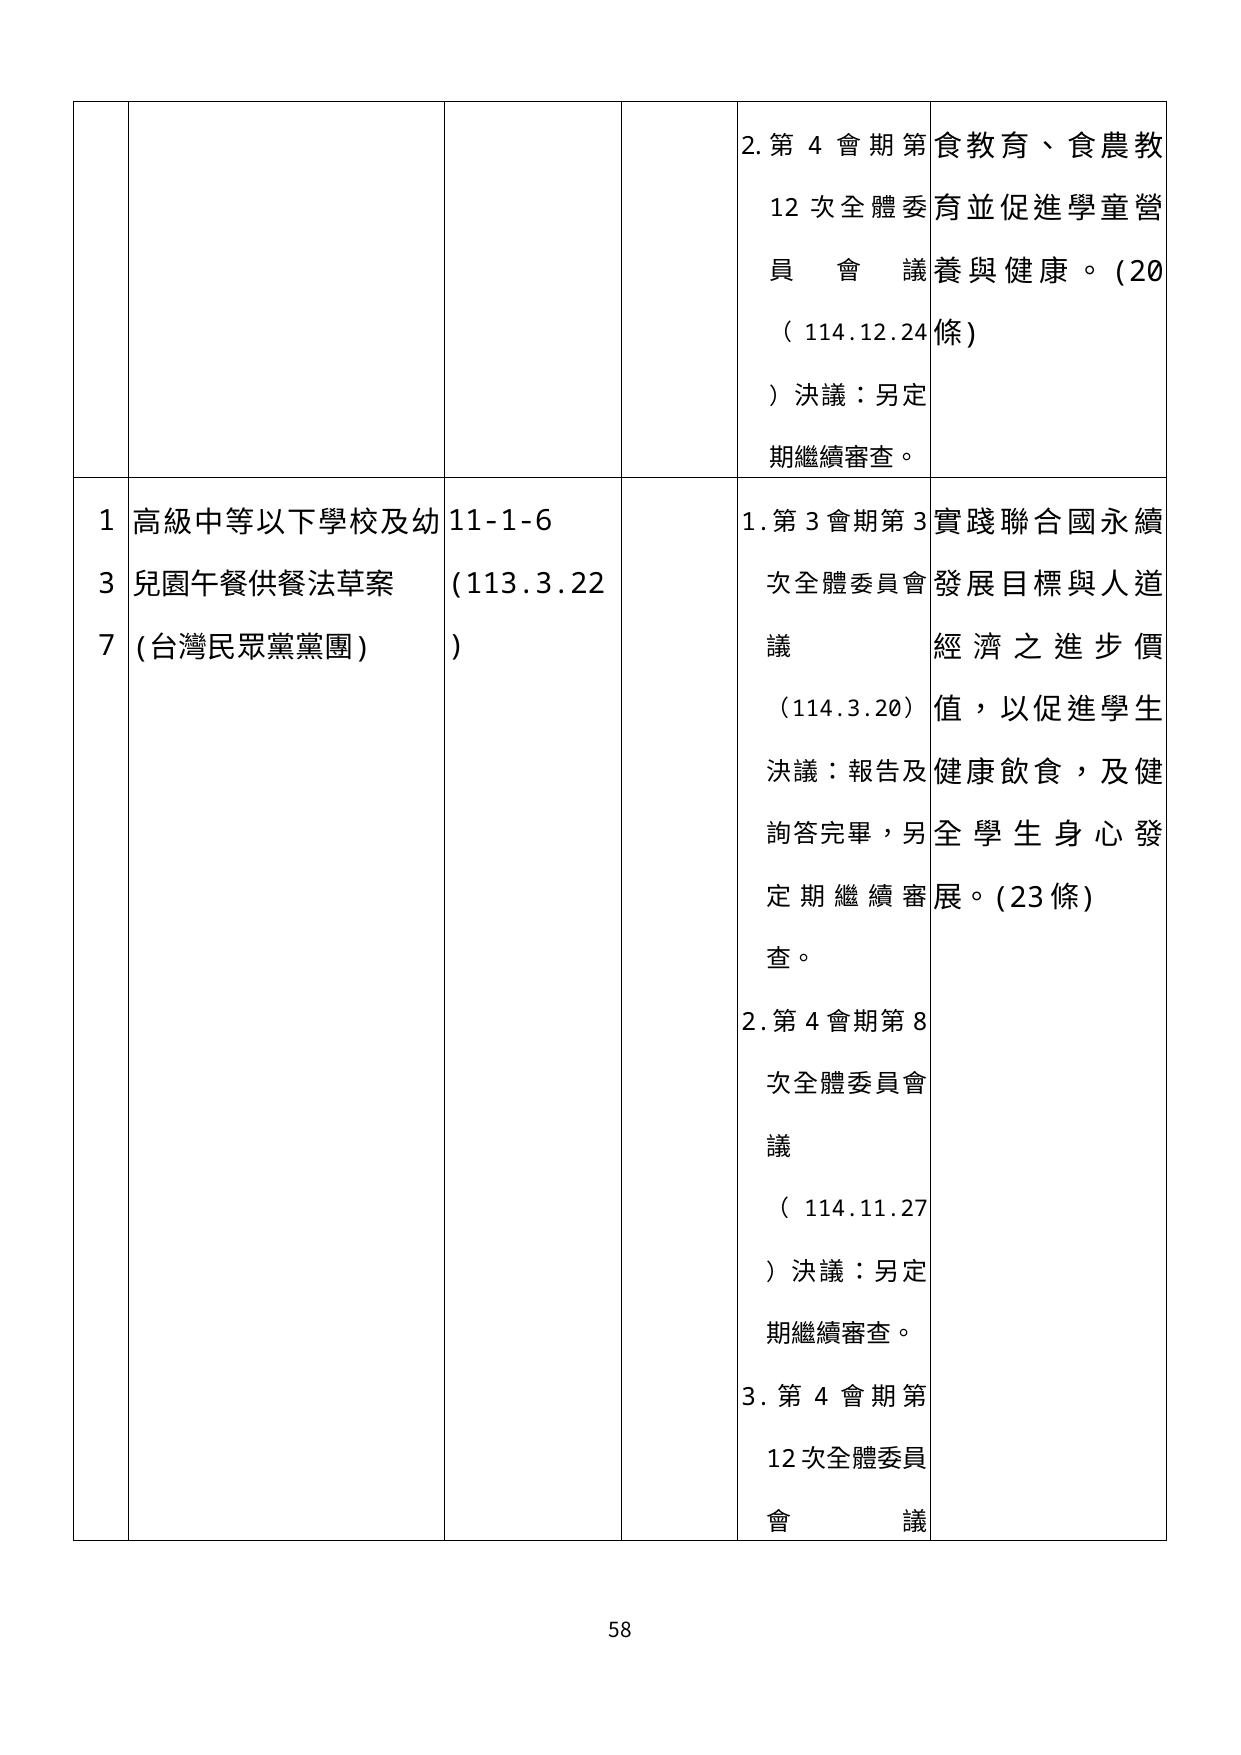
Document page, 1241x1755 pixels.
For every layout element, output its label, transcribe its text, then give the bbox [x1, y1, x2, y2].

table_cell 實踐聯合國永續發展目標與人道經濟之進步價值，以促進學生健康飲食，及健全學生身心發展。(23條) [931, 478, 1166, 1540]
table_cell 11-1-6 (113.3.22) [445, 478, 621, 1540]
table_cell 高級中等以下學校及幼兒園午餐供餐法草案 (台灣民眾黨黨團) [129, 478, 444, 1540]
table_cell 1.第3會期第3次全體委員會議（114.3.20）決議：報告及詢答完畢，另定期繼續審查。 2.第4會期第8次全體委員會議（114.11.27）決議：另定期繼續審查。 3.第4會期第12次全體委員會議 [738, 478, 930, 1540]
table_cell [74, 102, 128, 477]
table_cell [129, 102, 444, 477]
table_cell [622, 102, 737, 477]
table_cell [622, 478, 737, 1540]
table_cell [74, 478, 128, 1540]
table_cell [445, 102, 621, 477]
table_cell 第4會期第8次全體委員會議（114.11.27）決議：另定期繼續審查。 第4會期第12次全體委員會議（114.12.24）決議：另定期繼續審查。 [738, 102, 930, 477]
table_cell 食教育、食農教育並促進學童營養與健康。(20條) [931, 102, 1166, 477]
